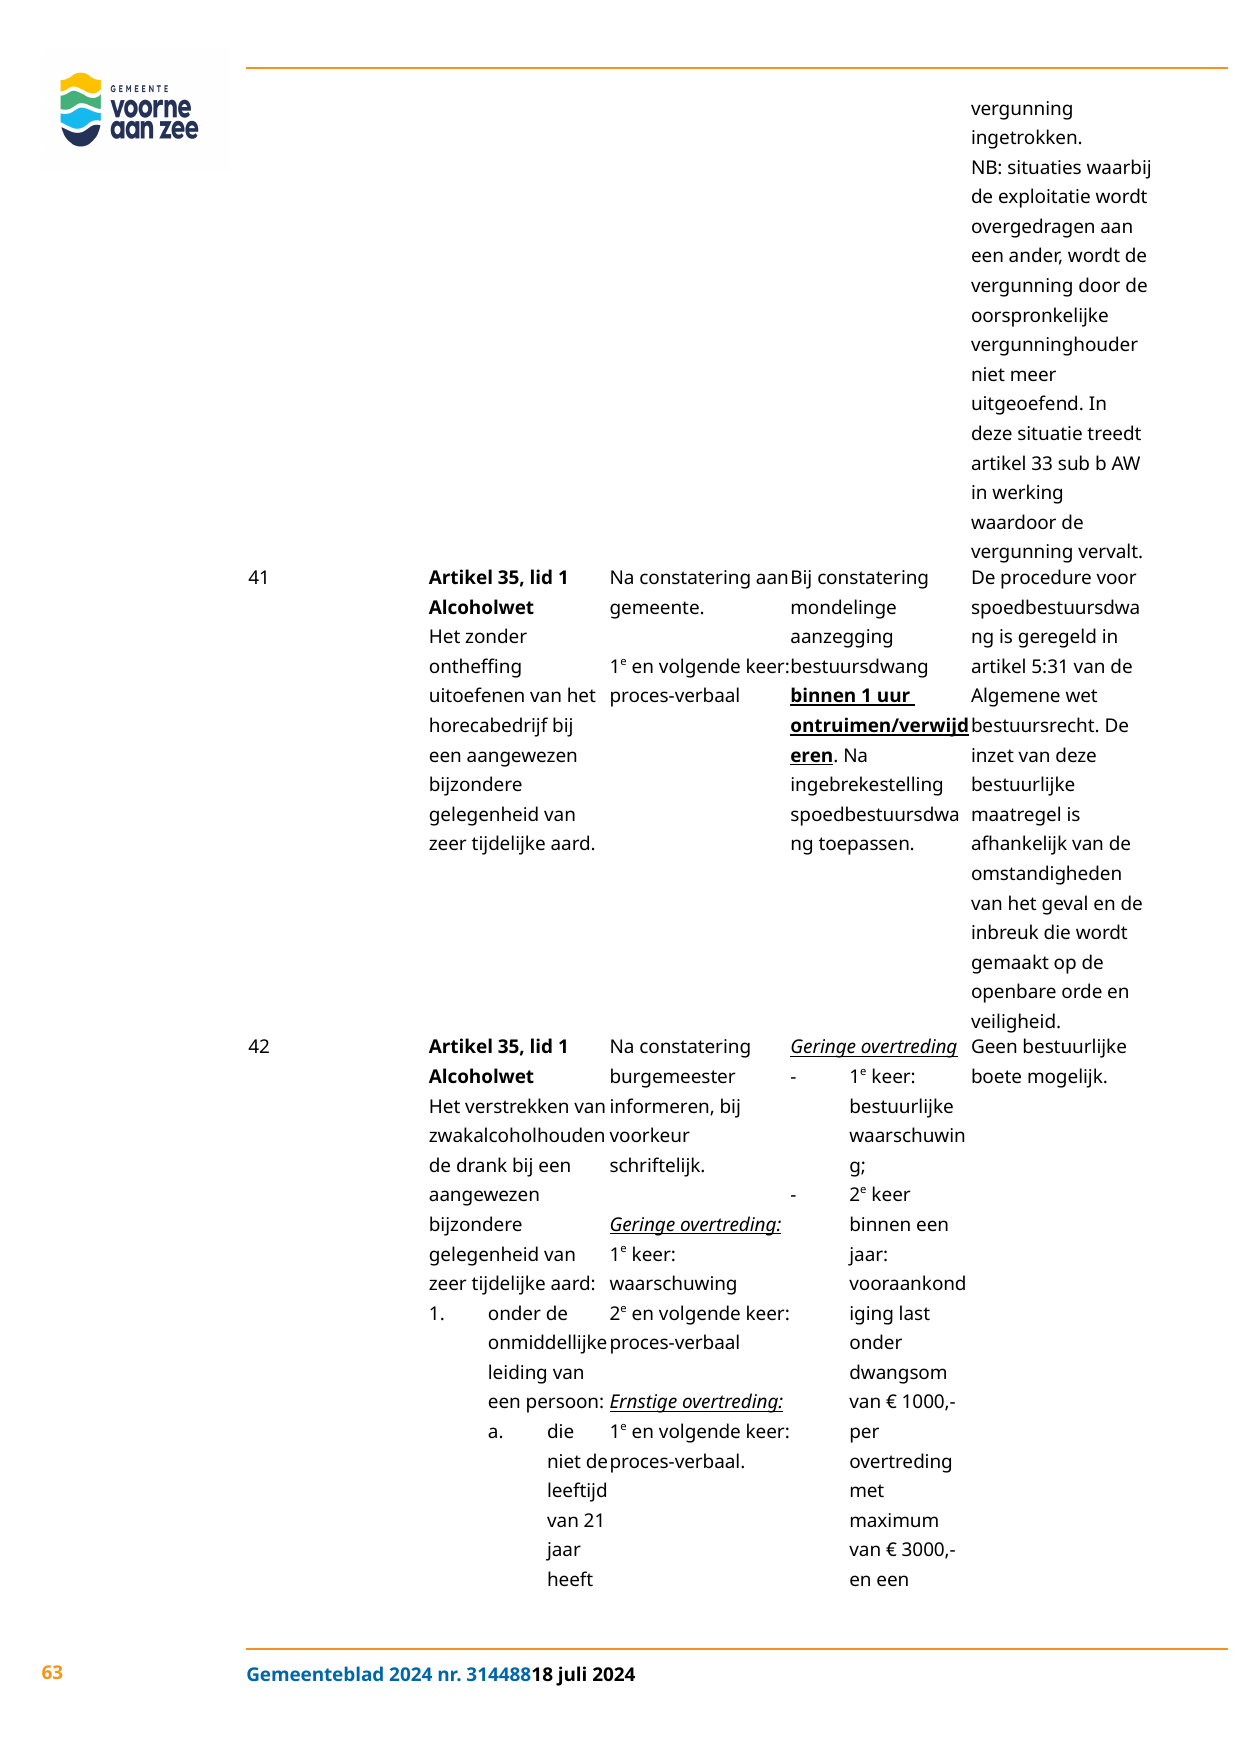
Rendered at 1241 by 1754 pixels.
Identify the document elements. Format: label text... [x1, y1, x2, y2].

picture [41, 47, 231, 172]
table_cell Artikel 35, lid 1 Alcoholwet Het verstrekken van zwakalcoholhoudende drank bij een aangewezen bijzondere gelegenheid van zeer tijdelijke aard: onder de onmiddellijke leiding van een persoon: die niet de leeftijd van 21 jaar heeft bereikt; in enig opzicht van slecht levensgedrag is; indien bij deze gelegenheid geen persoon aanwezig is die volgens de ontheffing onmiddellijk leiding behoort te geven. Indien de overtreding heeft bijgedragen tot verstrekking van zwakalcoholhoudende drank aan een persoon jonger dan 16 jaar is er sprake van een ernstige overtreding: [429, 1034, 609, 1592]
table_cell 42 [248, 1034, 429, 1592]
table_cell Geen bestuurlijke boete mogelijk. [971, 1034, 1152, 1592]
table_cell vergunning ingetrokken. NB: situaties waarbij de exploitatie wordt overgedragen aan een ander, wordt de vergunning door de oorspronkelijke vergunninghouder niet meer uitgeoefend. In deze situatie treedt artikel 33 sub b AW in werking waardoor de vergunning vervalt. [971, 95, 1152, 564]
table_cell [248, 95, 429, 564]
table_cell Na constatering burgemeester informeren, bij voorkeur schriftelijk. Geringe overtreding: 1e keer: waarschuwing 2e en volgende keer: proces-verbaal Ernstige overtreding: 1e en volgende keer: proces-verbaal. [609, 1034, 790, 1592]
table_cell Bij constatering mondelinge aanzegging bestuursdwang binnen 1 uur ontruimen/verwijderen. Na ingebrekestelling spoedbestuursdwang toepassen. [790, 564, 971, 1034]
table_cell [790, 95, 971, 564]
table_cell De procedure voor spoedbestuursdwang is geregeld in artikel 5:31 van de Algemene wet bestuursrecht. De inzet van deze bestuurlijke maatregel is afhankelijk van de omstandigheden van het geval en de inbreuk die wordt gemaakt op de openbare orde en veiligheid. [971, 564, 1152, 1034]
table_cell 41 [248, 564, 429, 1034]
table_cell Na constatering aan gemeente. 1e en volgende keer: proces-verbaal [609, 564, 790, 1034]
table_cell [609, 95, 790, 564]
table_cell Geringe overtreding 1e keer: bestuurlijke waarschuwing; 2e keer binnen een jaar: vooraankondiging last onder dwangsom van € 1000,- per overtreding met maximum van € 3000,- en een [790, 1034, 971, 1592]
table_cell Artikel 35, lid 1 Alcoholwet Het zonder ontheffing uitoefenen van het horecabedrijf bij een aangewezen bijzondere gelegenheid van zeer tijdelijke aard. [429, 564, 609, 1034]
table_cell [429, 95, 609, 564]
